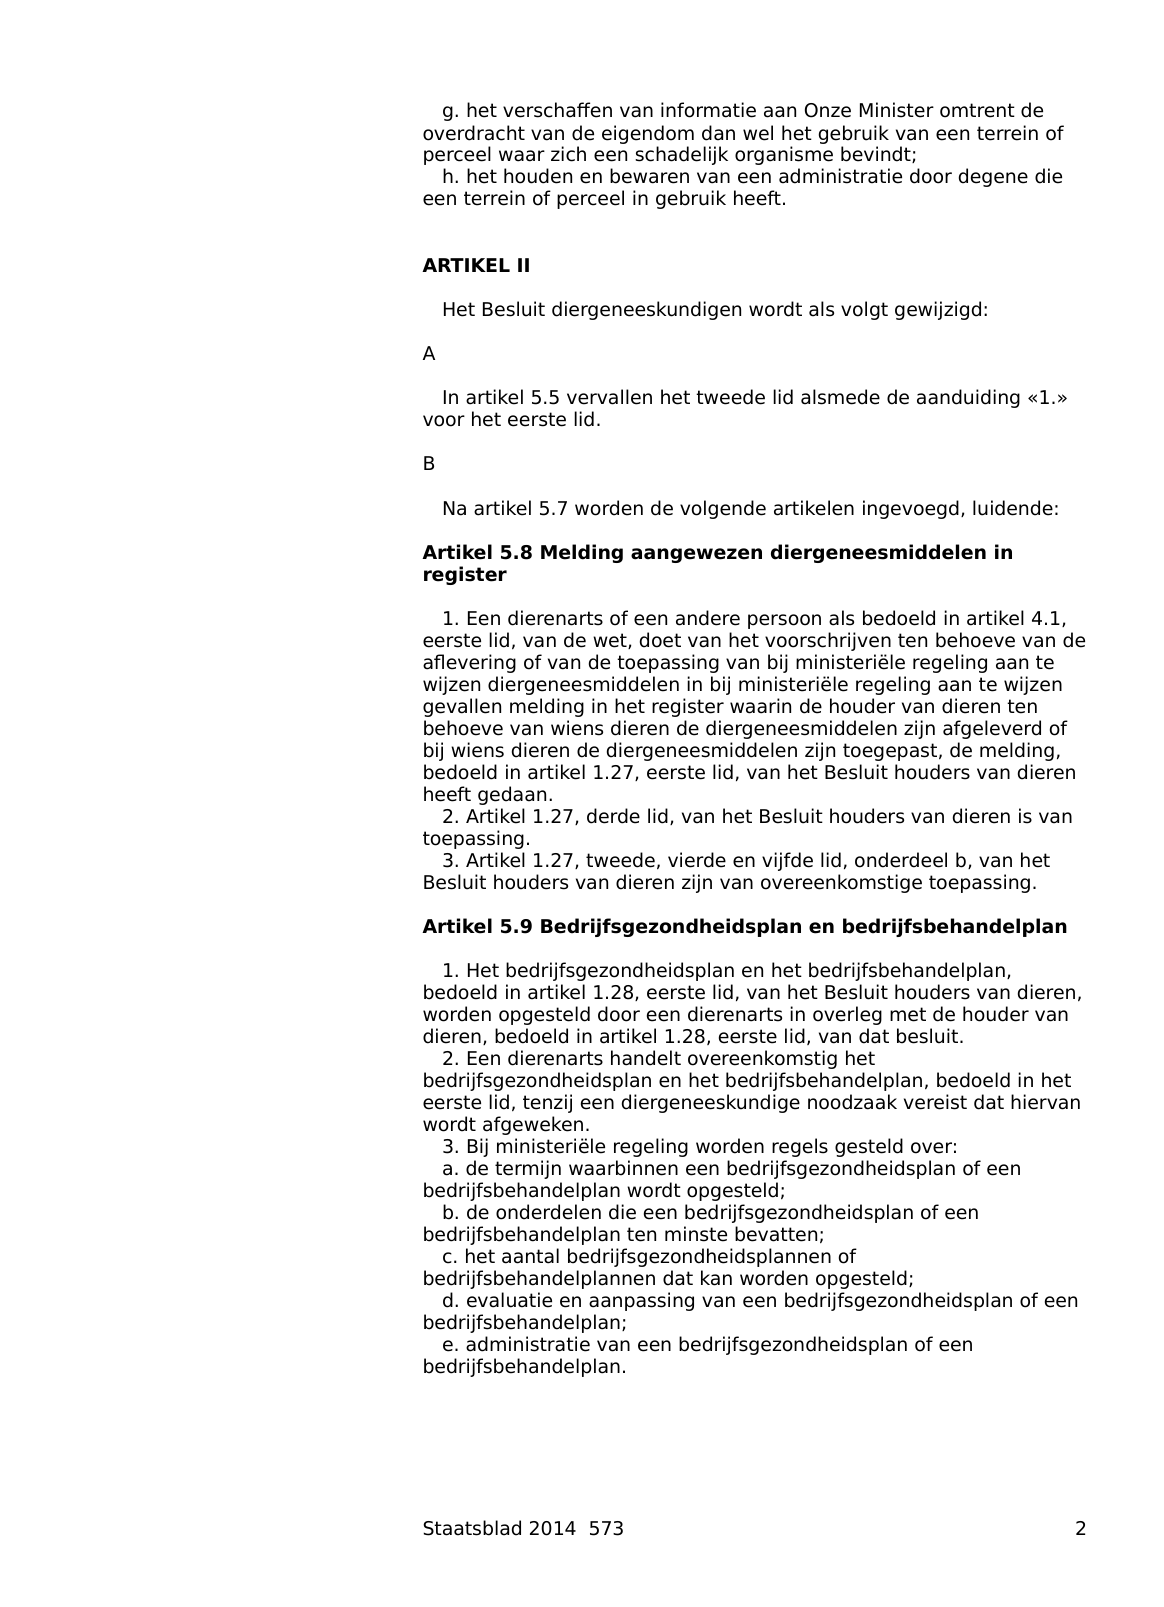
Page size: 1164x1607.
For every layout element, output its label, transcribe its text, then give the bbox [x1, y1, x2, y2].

text In artikel 5.5 vervallen het tweede lid alsmede de aanduiding «1.» voor het eerste lid. [422, 387, 1087, 431]
text 2. Artikel 1.27, derde lid, van het Besluit houders van dieren is van toepassing. [422, 806, 1087, 849]
text 3. Artikel 1.27, tweede, vierde en vijfde lid, onderdeel b, van het Besluit houders van dieren zijn van overeenkomstige toepassing. [422, 849, 1087, 893]
text Na artikel 5.7 worden de volgende artikelen ingevoegd, luidende: [422, 497, 1087, 519]
text 1. Het bedrijfsgezondheidsplan en het bedrijfsbehandelplan, bedoeld in artikel 1.28, eerste lid, van het Besluit houders van dieren, worden opgesteld door een dierenarts in overleg met de houder van dieren, bedoeld in artikel 1.28, eerste lid, van dat besluit. [422, 960, 1087, 1048]
text d. evaluatie en aanpassing van een bedrijfsgezondheidsplan of een bedrijfsbehandelplan; [422, 1289, 1087, 1333]
text 3. Bij ministeriële regeling worden regels gesteld over: [422, 1136, 1087, 1158]
text b. de onderdelen die een bedrijfsgezondheidsplan of een bedrijfsbehandelplan ten minste bevatten; [422, 1202, 1087, 1246]
text c. het aantal bedrijfsgezondheidsplannen of bedrijfsbehandelplannen dat kan worden opgesteld; [422, 1246, 1087, 1289]
text 2. Een dierenarts handelt overeenkomstig het bedrijfsgezondheidsplan en het bedrijfsbehandelplan, bedoeld in het eerste lid, tenzij een diergeneeskundige noodzaak vereist dat hiervan wordt afgeweken. [422, 1048, 1087, 1136]
text Het Besluit diergeneeskundigen wordt als volgt gewijzigd: [422, 299, 1087, 321]
text g. het verschaffen van informatie aan Onze Minister omtrent de overdracht van de eigendom dan wel het gebruik van een terrein of perceel waar zich een schadelijk organisme bevindt; [422, 100, 1087, 166]
text A [422, 343, 1087, 365]
subtitle ARTIKEL II [422, 255, 1087, 277]
subtitle Artikel 5.9 Bedrijfsgezondheidsplan en bedrijfsbehandelplan [422, 916, 1087, 938]
text h. het houden en bewaren van een administratie door degene die een terrein of perceel in gebruik heeft. [422, 166, 1087, 210]
text e. administratie van een bedrijfsgezondheidsplan of een bedrijfsbehandelplan. [422, 1333, 1087, 1377]
text 1. Een dierenarts of een andere persoon als bedoeld in artikel 4.1, eerste lid, van de wet, doet van het voorschrijven ten behoeve van de aflevering of van de toepassing van bij ministeriële regeling aan te wijzen diergeneesmiddelen in bij ministeriële regeling aan te wijzen gevallen melding in het register waarin de houder van dieren ten behoeve van wiens dieren de diergeneesmiddelen zijn afgeleverd of bij wiens dieren de diergeneesmiddelen zijn toegepast, de melding, bedoeld in artikel 1.27, eerste lid, van het Besluit houders van dieren heeft gedaan. [422, 608, 1087, 806]
text B [422, 453, 1087, 475]
subtitle Artikel 5.8 Melding aangewezen diergeneesmiddelen in register [422, 542, 1087, 586]
text a. de termijn waarbinnen een bedrijfsgezondheidsplan of een bedrijfsbehandelplan wordt opgesteld; [422, 1158, 1087, 1202]
